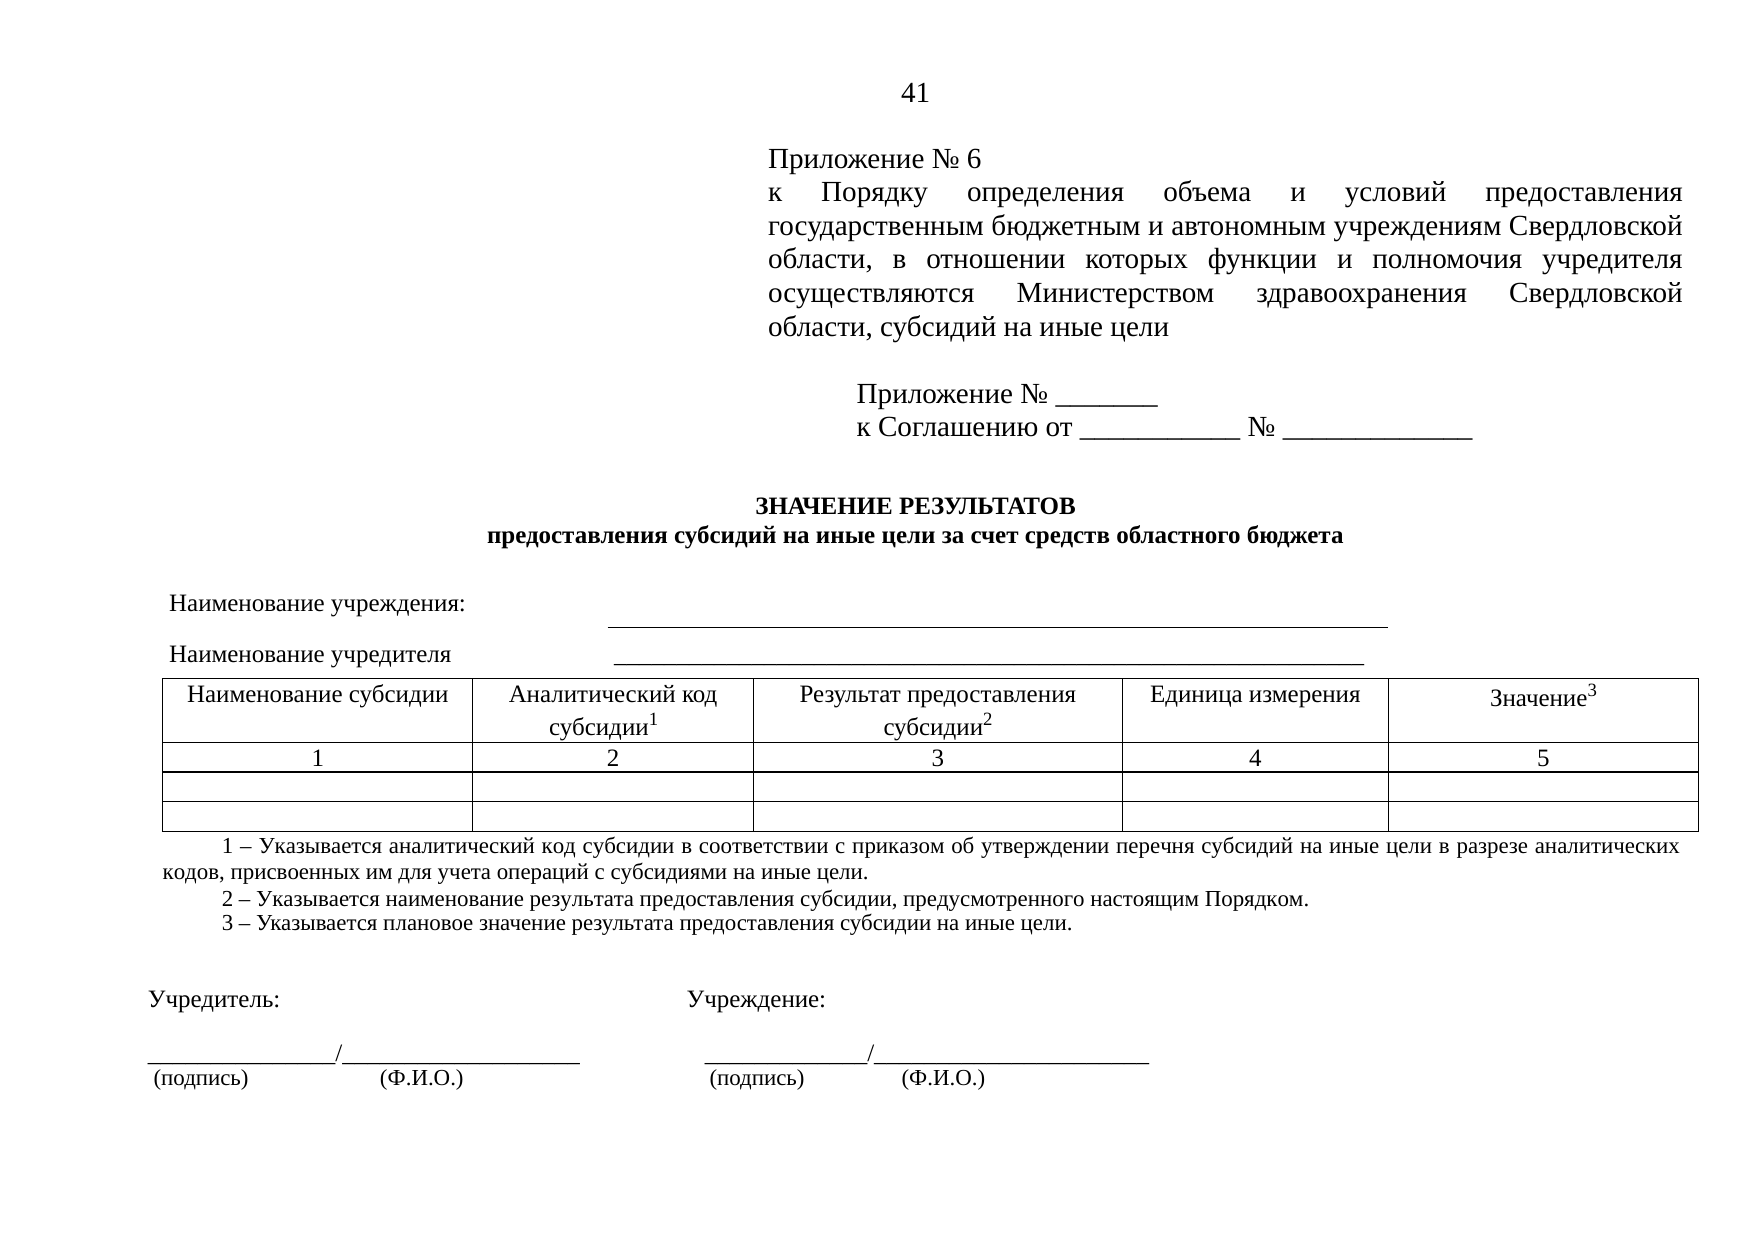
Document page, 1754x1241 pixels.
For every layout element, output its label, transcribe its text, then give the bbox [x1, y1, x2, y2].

text 2 – Указывается наименование результата предоставления субсидии, предусмотренного настоящим Порядком. [148, 885, 1683, 911]
table_cell Значение3 [1389, 713, 1698, 742]
text ЗНАЧЕНИЕ РЕЗУЛЬТАТОВ [148, 491, 1683, 520]
table_header Наименование учреждения: [163, 549, 607, 627]
table_header [608, 549, 1388, 627]
text к Соглашению от ___________ № _____________ [856, 409, 1683, 443]
table_cell Наименование субсидии [163, 708, 472, 742]
text 3 – Указывается плановое значение результата предоставления субсидии на иные цели. [148, 911, 1683, 935]
text 1 – Указывается аналитический код субсидии в соответствии с приказом об утверждении перечня субсидий на иные цели в разрезе аналитических кодов, присвоенных им для учета операций с субсидиями на иные цели. [162, 832, 1683, 885]
text Учредитель: Учреждение: [148, 986, 1683, 1012]
text Приложение № 6 [768, 141, 1683, 174]
table_cell [1388, 627, 1698, 678]
table_cell ____________________________________________________________ [608, 628, 1388, 678]
table_cell Наименование учредителя [163, 627, 607, 678]
table_header [1610, 549, 1698, 627]
table_cell Единица измерения [1123, 708, 1388, 742]
text к Порядку определения объема и условий предоставления государственным бюджетным и автономным учреждениям Свердловской области, в отношении которых функции и полномочия учредителя осуществляются Министерством здравоохранения Свердловской области, субсидий на иные цели [768, 174, 1683, 342]
text _______________/___________________ _____________/______________________ [148, 1041, 1683, 1067]
table_header [1388, 549, 1609, 627]
text Приложение № _______ [856, 376, 1683, 409]
text предоставления субсидий на иные цели за счет средств областного бюджета [148, 520, 1683, 548]
text (подпись) (Ф.И.О.) (подпись) (Ф.И.О.) [148, 1067, 1683, 1090]
